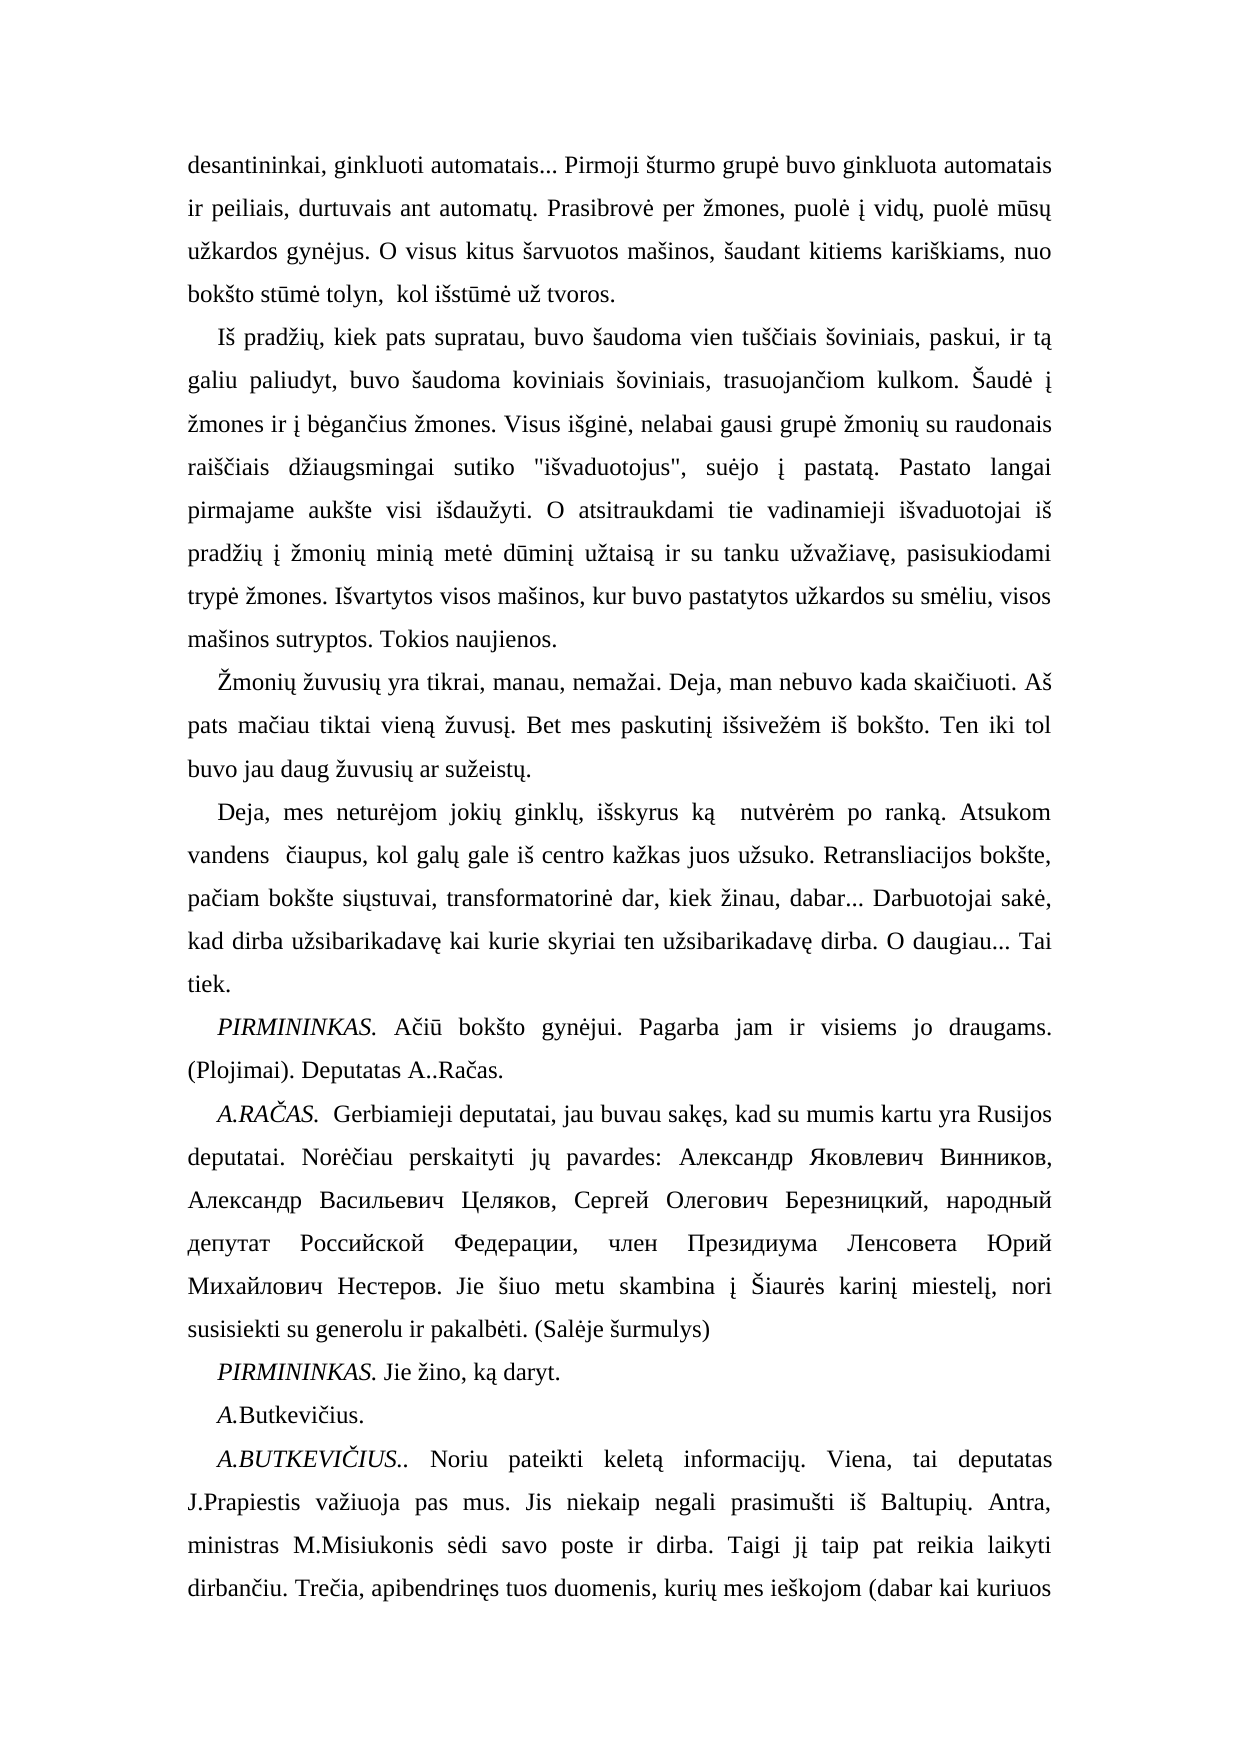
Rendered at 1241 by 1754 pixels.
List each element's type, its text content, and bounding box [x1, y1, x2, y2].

text Žmonių žuvusių yra tikrai, manau, nemažai. Deja, man nebuvo kada skaičiuoti. Aš pats mačiau tiktai vieną žuvusį. Bet mes paskutinį išsivežėm iš bokšto. Ten iki tol buvo jau daug žuvusių ar sužeistų. [187, 667, 1053, 782]
text PIRMININKAS. Jie žino, ką daryt. [187, 1357, 1053, 1386]
text A.BUTKEVIČIUS.. Noriu pateikti keletą informacijų. Viena, tai deputatas J.Prapiestis važiuoja pas mus. Jis niekaip negali prasimušti iš Baltupių. Antra, ministras M.Misiukonis sėdi savo poste ir dirba. Taigi jį taip pat reikia laikyti dirbančiu. Trečia, apibendrinęs tuos duomenis, kurių mes ieškojom (dabar kai kuriuos [187, 1444, 1053, 1602]
text Iš pradžių, kiek pats supratau, buvo šaudoma vien tuščiais šoviniais, paskui, ir tą galiu paliudyt, buvo šaudoma koviniais šoviniais, trasuojančiom kulkom. Šaudė į žmones ir į bėgančius žmones. Visus išginė, nelabai gausi grupė žmonių su raudonais raiščiais džiaugsmingai sutiko "išvaduotojus", suėjo į pastatą. Pastato langai pirmajame aukšte visi išdaužyti. O atsitraukdami tie vadinamieji išvaduotojai iš pradžių į žmonių minią metė dūminį užtaisą ir su tanku užvažiavę, pasisukiodami trypė žmones. Išvartytos visos mašinos, kur buvo pastatytos užkardos su smėliu, visos mašinos sutryptos. Tokios naujienos. [187, 322, 1053, 653]
text A.Butkevičius. [187, 1401, 1053, 1429]
text A.RAČAS. Gerbiamieji deputatai, jau buvau sakęs, kad su mumis kartu yra Rusijos deputatai. Norėčiau perskaityti jų pavardes: Александр Яковлевич Винников, Александр Васильевич Целяков, Сергей Олегович Березницкий, народный депутат Российской Федерации, член Президиума Ленсовета Юрий Михайлович Нестеров. Jie šiuo metu skambina į Šiaurės karinį miestelį, nori susisiekti su generolu ir pakalbėti. (Salėje šurmulys) [187, 1099, 1053, 1343]
text Deja, mes neturėjom jokių ginklų, išskyrus ką nutvėrėm po ranką. Atsukom vandens čiaupus, kol galų gale iš centro kažkas juos užsuko. Retransliacijos bokšte, pačiam bokšte siųstuvai, transformatorinė dar, kiek žinau, dabar... Darbuotojai sakė, kad dirba užsibarikadavę kai kurie skyriai ten užsibarikadavę dirba. O daugiau... Tai tiek. [187, 797, 1053, 998]
text PIRMININKAS. Ačiū bokšto gynėjui. Pagarba jam ir visiems jo draugams. (Plojimai). Deputatas A..Račas. [187, 1012, 1053, 1084]
text desantininkai, ginkluoti automatais... Pirmoji šturmo grupė buvo ginkluota automatais ir peiliais, durtuvais ant automatų. Prasibrovė per žmones, puolė į vidų, puolė mūsų užkardos gynėjus. O visus kitus šarvuotos mašinos, šaudant kitiems kariškiams, nuo bokšto stūmė tolyn, kol išstūmė už tvoros. [187, 150, 1053, 308]
